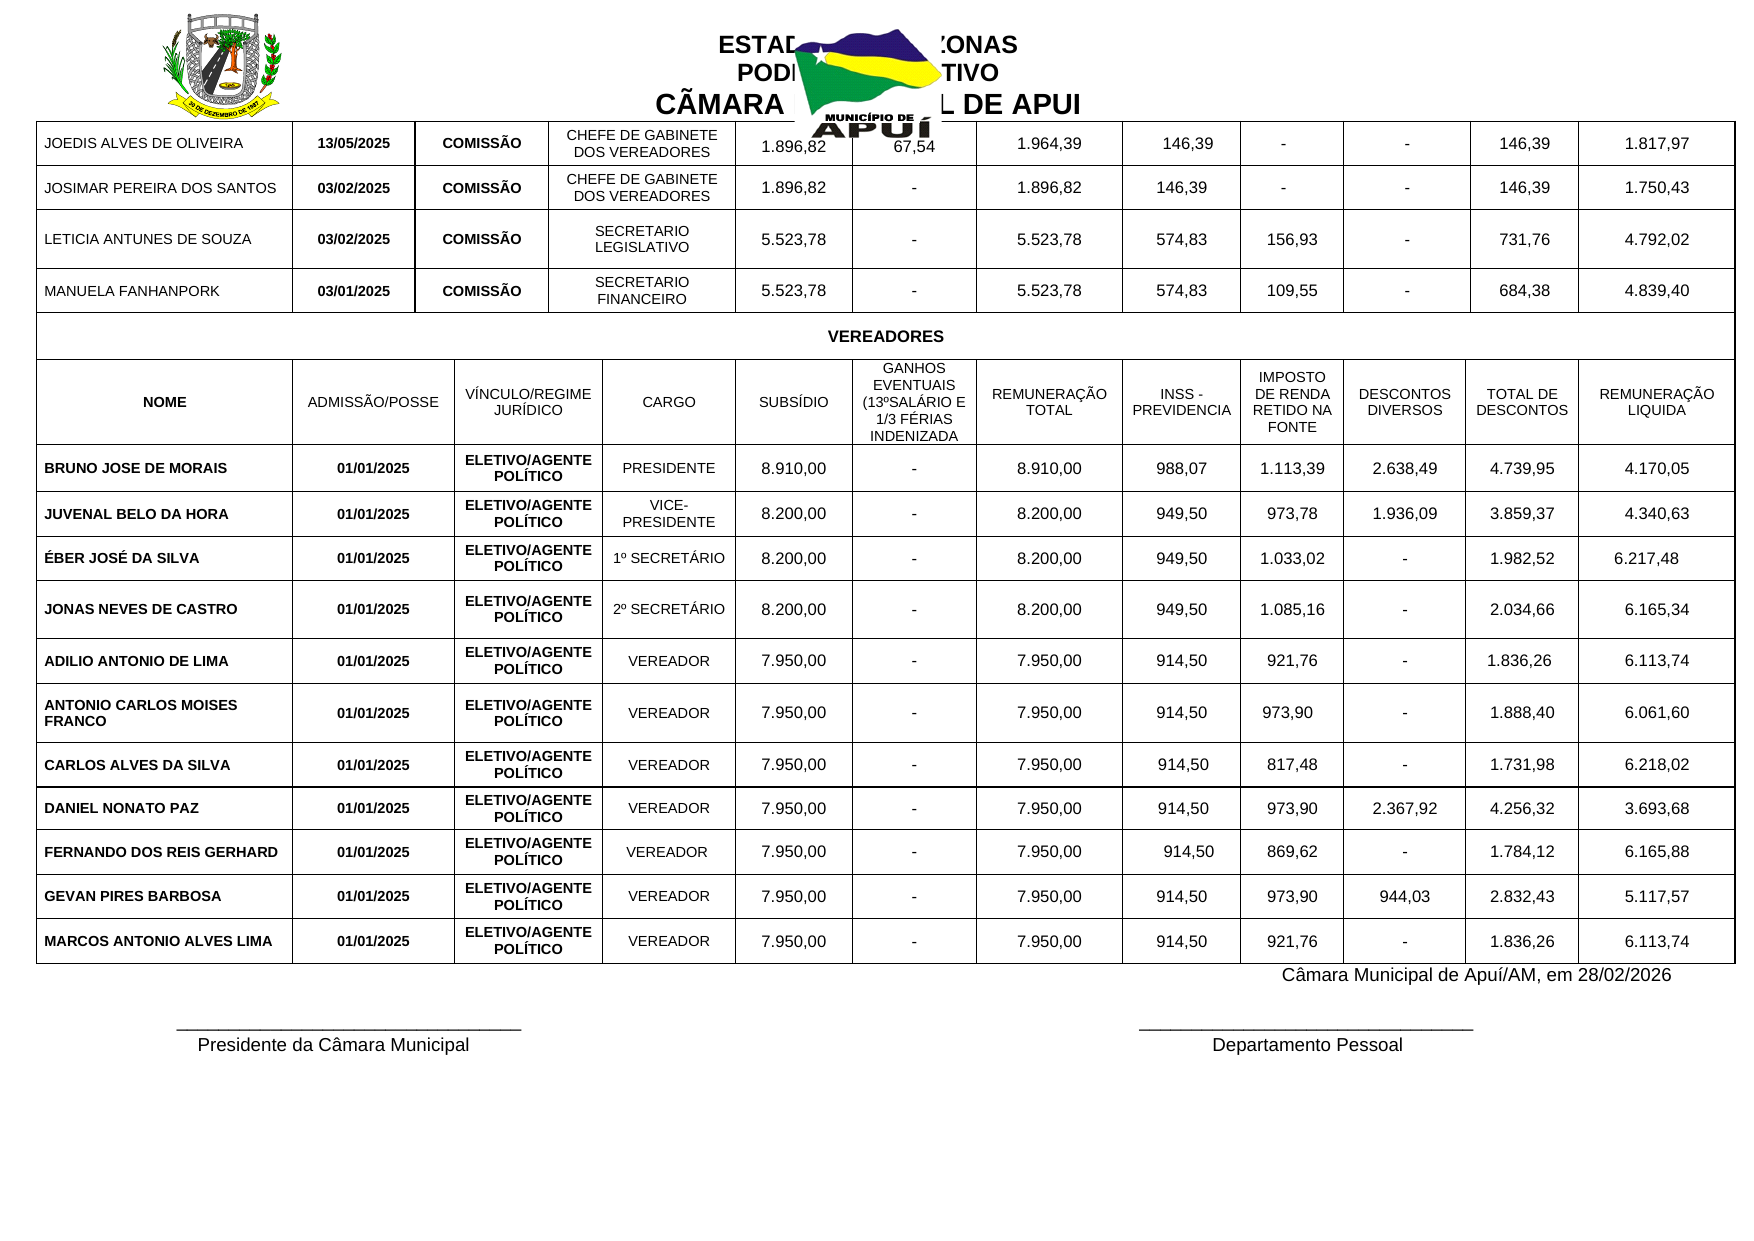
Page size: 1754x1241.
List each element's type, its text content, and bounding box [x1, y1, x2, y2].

table_cell 3.693,68 [1579, 788, 1734, 829]
table_cell 4.739,95 [1466, 445, 1578, 491]
table_cell 7.950,00 [977, 743, 1122, 786]
table_cell 973,90 [1241, 788, 1343, 829]
table_cell VEREADOR [603, 639, 735, 683]
table_cell 6.165,34 [1579, 581, 1734, 637]
table_cell FERNANDO DOS REIS GERHARD [37, 830, 292, 873]
table_cell 2.034,66 [1466, 581, 1578, 637]
table_cell 914,50 [1123, 743, 1240, 786]
text Câmara Municipal de Apuí/AM, em 28/02/2026 [0, 964, 1736, 985]
table_cell 4.256,32 [1466, 788, 1578, 829]
table_cell COMISSÃO [416, 122, 548, 165]
table_cell 13/05/2025 [293, 122, 414, 165]
table_cell - [1344, 919, 1465, 963]
table_cell SUBSÍDIO [736, 360, 852, 444]
table_cell 1.896,82 [977, 166, 1122, 209]
table_cell 5.523,78 [977, 269, 1122, 312]
table_cell 01/01/2025 [293, 830, 454, 873]
table_cell - [853, 919, 976, 963]
table_cell 1.113,39 [1241, 445, 1343, 491]
table_cell - [1344, 743, 1465, 786]
table_cell ELETIVO/AGENTE POLÍTICO [455, 788, 602, 829]
table_cell DANIEL NONATO PAZ [37, 788, 292, 829]
table_cell 8.910,00 [977, 445, 1122, 491]
table_cell CARLOS ALVES DA SILVA [37, 743, 292, 786]
table_cell NOME [37, 360, 292, 444]
table_cell 949,50 [1123, 492, 1240, 536]
table_cell 01/01/2025 [293, 445, 454, 491]
table_cell 8.200,00 [977, 537, 1122, 579]
table_cell - [853, 639, 976, 683]
table_cell REMUNERAÇÃO TOTAL [977, 360, 1122, 444]
table_cell 914,50 [1123, 788, 1240, 829]
table_cell 1.982,52 [1466, 537, 1578, 579]
table_cell - [1344, 537, 1465, 579]
table_cell 01/01/2025 [293, 639, 454, 683]
table_cell - [1241, 166, 1343, 209]
table_cell 1.896,82 [736, 122, 852, 165]
table_cell - [1344, 830, 1465, 873]
text Presidente da Câmara Municipal Departamento Pessoal [0, 1034, 1687, 1056]
table_cell 973,78 [1241, 492, 1343, 536]
table_cell VEREADOR [603, 830, 735, 873]
table_cell - [853, 492, 976, 536]
table_cell 921,76 [1241, 919, 1343, 963]
table_cell VEREADOR [603, 684, 735, 742]
table_cell 6.217,48 [1579, 537, 1734, 579]
table_cell - [853, 875, 976, 918]
table_cell 5.117,57 [1579, 875, 1734, 918]
table_cell VEREADOR [603, 919, 735, 963]
table_cell ELETIVO/AGENTE POLÍTICO [455, 537, 602, 579]
table_cell - [1344, 269, 1470, 312]
table_cell - [1344, 684, 1465, 742]
table_cell VEREADOR [603, 788, 735, 829]
table_cell 146,39 [1471, 166, 1578, 209]
table_cell 7.950,00 [977, 684, 1122, 742]
table_cell 01/01/2025 [293, 875, 454, 918]
table_cell 1º SECRETÁRIO [603, 537, 735, 579]
table_cell 921,76 [1241, 639, 1343, 683]
table_cell COMISSÃO [416, 210, 548, 268]
table_cell 7.950,00 [736, 743, 852, 786]
table_cell - [853, 743, 976, 786]
table_cell MARCOS ANTONIO ALVES LIMA [37, 919, 292, 963]
table_cell 1.750,43 [1579, 166, 1734, 209]
table_cell 2.638,49 [1344, 445, 1465, 491]
table_cell 1.936,09 [1344, 492, 1465, 536]
table_cell ADILIO ANTONIO DE LIMA [37, 639, 292, 683]
table_cell ELETIVO/AGENTE POLÍTICO [455, 445, 602, 491]
table_cell 731,76 [1471, 210, 1578, 268]
table_cell 109,55 [1241, 269, 1343, 312]
table_cell 2º SECRETÁRIO [603, 581, 735, 637]
table_cell 7.950,00 [736, 875, 852, 918]
table_cell TOTAL DE DESCONTOS [1466, 360, 1578, 444]
table_cell 2.367,92 [1344, 788, 1465, 829]
table_cell ÉBER JOSÉ DA SILVA [37, 537, 292, 579]
table_cell 1.817,97 [1579, 122, 1734, 165]
table_cell COMISSÃO [416, 166, 548, 209]
table_cell 01/01/2025 [293, 684, 454, 742]
table_cell GANHOS EVENTUAIS (13ºSALÁRIO E 1/3 FÉRIAS INDENIZADA [853, 360, 976, 444]
table_cell INSS - PREVIDENCIA [1123, 360, 1240, 444]
table_cell IMPOSTO DE RENDA RETIDO NA FONTE [1241, 360, 1343, 444]
table_cell - [1344, 581, 1465, 637]
table_cell ELETIVO/AGENTE POLÍTICO [455, 639, 602, 683]
table_cell 01/01/2025 [293, 492, 454, 536]
table_cell 914,50 [1123, 639, 1240, 683]
table_cell VEREADORES [37, 313, 1734, 359]
table_cell 6.113,74 [1579, 639, 1734, 683]
table_cell 574,83 [1123, 269, 1240, 312]
table_cell 988,07 [1123, 445, 1240, 491]
table_cell 973,90 [1241, 875, 1343, 918]
table_cell ELETIVO/AGENTE POLÍTICO [455, 492, 602, 536]
table_cell 7.950,00 [736, 830, 852, 873]
table_cell - [1344, 210, 1470, 268]
table_cell ELETIVO/AGENTE POLÍTICO [455, 830, 602, 873]
table_cell 5.523,78 [977, 210, 1122, 268]
table_cell 8.200,00 [977, 581, 1122, 637]
table_cell DESCONTOS DIVERSOS [1344, 360, 1465, 444]
table_cell SECRETARIO FINANCEIRO [549, 269, 735, 312]
table_cell - [853, 269, 976, 312]
table_cell 1.896,82 [736, 166, 852, 209]
table_cell 6.113,74 [1579, 919, 1734, 963]
table_cell 914,50 [1123, 919, 1240, 963]
text _________________________________ ________________________________ [0, 1009, 1736, 1031]
table_cell 67,54 [853, 122, 976, 165]
table_cell 1.964,39 [977, 122, 1122, 165]
table_cell 03/02/2025 [293, 166, 414, 209]
table_cell COMISSÃO [416, 269, 548, 312]
table_cell CARGO [603, 360, 735, 444]
table_cell 01/01/2025 [293, 919, 454, 963]
table_cell - [1344, 122, 1470, 165]
table_cell - [853, 830, 976, 873]
table_cell 8.910,00 [736, 445, 852, 491]
table_cell LETICIA ANTUNES DE SOUZA [37, 210, 292, 268]
table_cell 5.523,78 [736, 210, 852, 268]
table_cell 7.950,00 [736, 684, 852, 742]
table_cell 1.033,02 [1241, 537, 1343, 579]
table_cell ANTONIO CARLOS MOISES FRANCO [37, 684, 292, 742]
table_cell 1.731,98 [1466, 743, 1578, 786]
table_cell - [853, 210, 976, 268]
table_cell SECRETARIO LEGISLATIVO [549, 210, 735, 268]
table_cell 146,39 [1471, 122, 1578, 165]
table_cell 7.950,00 [736, 919, 852, 963]
table_cell 914,50 [1123, 684, 1240, 742]
table_cell - [853, 166, 976, 209]
table_cell 01/01/2025 [293, 581, 454, 637]
table_cell 8.200,00 [736, 537, 852, 579]
table_cell ELETIVO/AGENTE POLÍTICO [455, 875, 602, 918]
table_cell 4.340,63 [1579, 492, 1734, 536]
table_cell - [1344, 166, 1470, 209]
table_cell MANUELA FANHANPORK [37, 269, 292, 312]
table_cell ELETIVO/AGENTE POLÍTICO [455, 581, 602, 637]
table_cell 01/01/2025 [293, 788, 454, 829]
table_cell PRESIDENTE [603, 445, 735, 491]
table_cell REMUNERAÇÃO LIQUIDA [1579, 360, 1734, 444]
table_cell ELETIVO/AGENTE POLÍTICO [455, 684, 602, 742]
table_cell VÍNCULO/REGIME JURÍDICO [455, 360, 602, 444]
table_cell 8.200,00 [977, 492, 1122, 536]
table_cell - [1241, 122, 1343, 165]
table_cell 6.165,88 [1579, 830, 1734, 873]
table_cell BRUNO JOSE DE MORAIS [37, 445, 292, 491]
table_cell 1.836,26 [1466, 639, 1578, 683]
table_cell JONAS NEVES DE CASTRO [37, 581, 292, 637]
table_cell 4.839,40 [1579, 269, 1734, 312]
table_cell - [853, 537, 976, 579]
table_cell 949,50 [1123, 537, 1240, 579]
table_cell 949,50 [1123, 581, 1240, 637]
table_cell 7.950,00 [736, 788, 852, 829]
table_cell 7.950,00 [977, 919, 1122, 963]
table_cell 03/02/2025 [293, 210, 414, 268]
table_cell 7.950,00 [736, 639, 852, 683]
table_cell 01/01/2025 [293, 537, 454, 579]
table_cell 1.784,12 [1466, 830, 1578, 873]
table_cell 2.832,43 [1466, 875, 1578, 918]
table_cell 8.200,00 [736, 581, 852, 637]
table_cell 4.170,05 [1579, 445, 1734, 491]
table_cell CHEFE DE GABINETE DOS VEREADORES [549, 122, 735, 165]
table_cell 944,03 [1344, 875, 1465, 918]
table_cell 146,39 [1123, 122, 1240, 165]
table_cell - [853, 684, 976, 742]
table_cell 6.061,60 [1579, 684, 1734, 742]
table_cell VICE-PRESIDENTE [603, 492, 735, 536]
table_cell 7.950,00 [977, 875, 1122, 918]
table_cell 914,50 [1123, 875, 1240, 918]
table_cell - [1344, 639, 1465, 683]
table_cell 7.950,00 [977, 788, 1122, 829]
table_cell JOSIMAR PEREIRA DOS SANTOS [37, 166, 292, 209]
table_cell 03/01/2025 [293, 269, 414, 312]
table_cell 1.085,16 [1241, 581, 1343, 637]
table_cell 8.200,00 [736, 492, 852, 536]
table_cell ADMISSÃO/POSSE [293, 360, 454, 444]
table_cell 7.950,00 [977, 639, 1122, 683]
table_cell 5.523,78 [736, 269, 852, 312]
table_cell 6.218,02 [1579, 743, 1734, 786]
table_cell 1.888,40 [1466, 684, 1578, 742]
table_cell 3.859,37 [1466, 492, 1578, 536]
table_cell 684,38 [1471, 269, 1578, 312]
table_cell 817,48 [1241, 743, 1343, 786]
table_cell 01/01/2025 [293, 743, 454, 786]
table_cell JOEDIS ALVES DE OLIVEIRA [37, 122, 292, 165]
table_cell JUVENAL BELO DA HORA [37, 492, 292, 536]
table_cell 146,39 [1123, 166, 1240, 209]
table_cell VEREADOR [603, 875, 735, 918]
table_cell 973,90 [1241, 684, 1343, 742]
table_cell - [853, 788, 976, 829]
table_cell VEREADOR [603, 743, 735, 786]
table_cell 156,93 [1241, 210, 1343, 268]
table_cell GEVAN PIRES BARBOSA [37, 875, 292, 918]
table_cell 4.792,02 [1579, 210, 1734, 268]
table_cell ELETIVO/AGENTE POLÍTICO [455, 743, 602, 786]
table_cell 869,62 [1241, 830, 1343, 873]
table_cell 7.950,00 [977, 830, 1122, 873]
table_cell CHEFE DE GABINETE DOS VEREADORES [549, 166, 735, 209]
table_cell - [853, 581, 976, 637]
table_cell 574,83 [1123, 210, 1240, 268]
table_cell ELETIVO/AGENTE POLÍTICO [455, 919, 602, 963]
table_cell 1.836,26 [1466, 919, 1578, 963]
table_cell 914,50 [1123, 830, 1240, 873]
table_cell - [853, 445, 976, 491]
